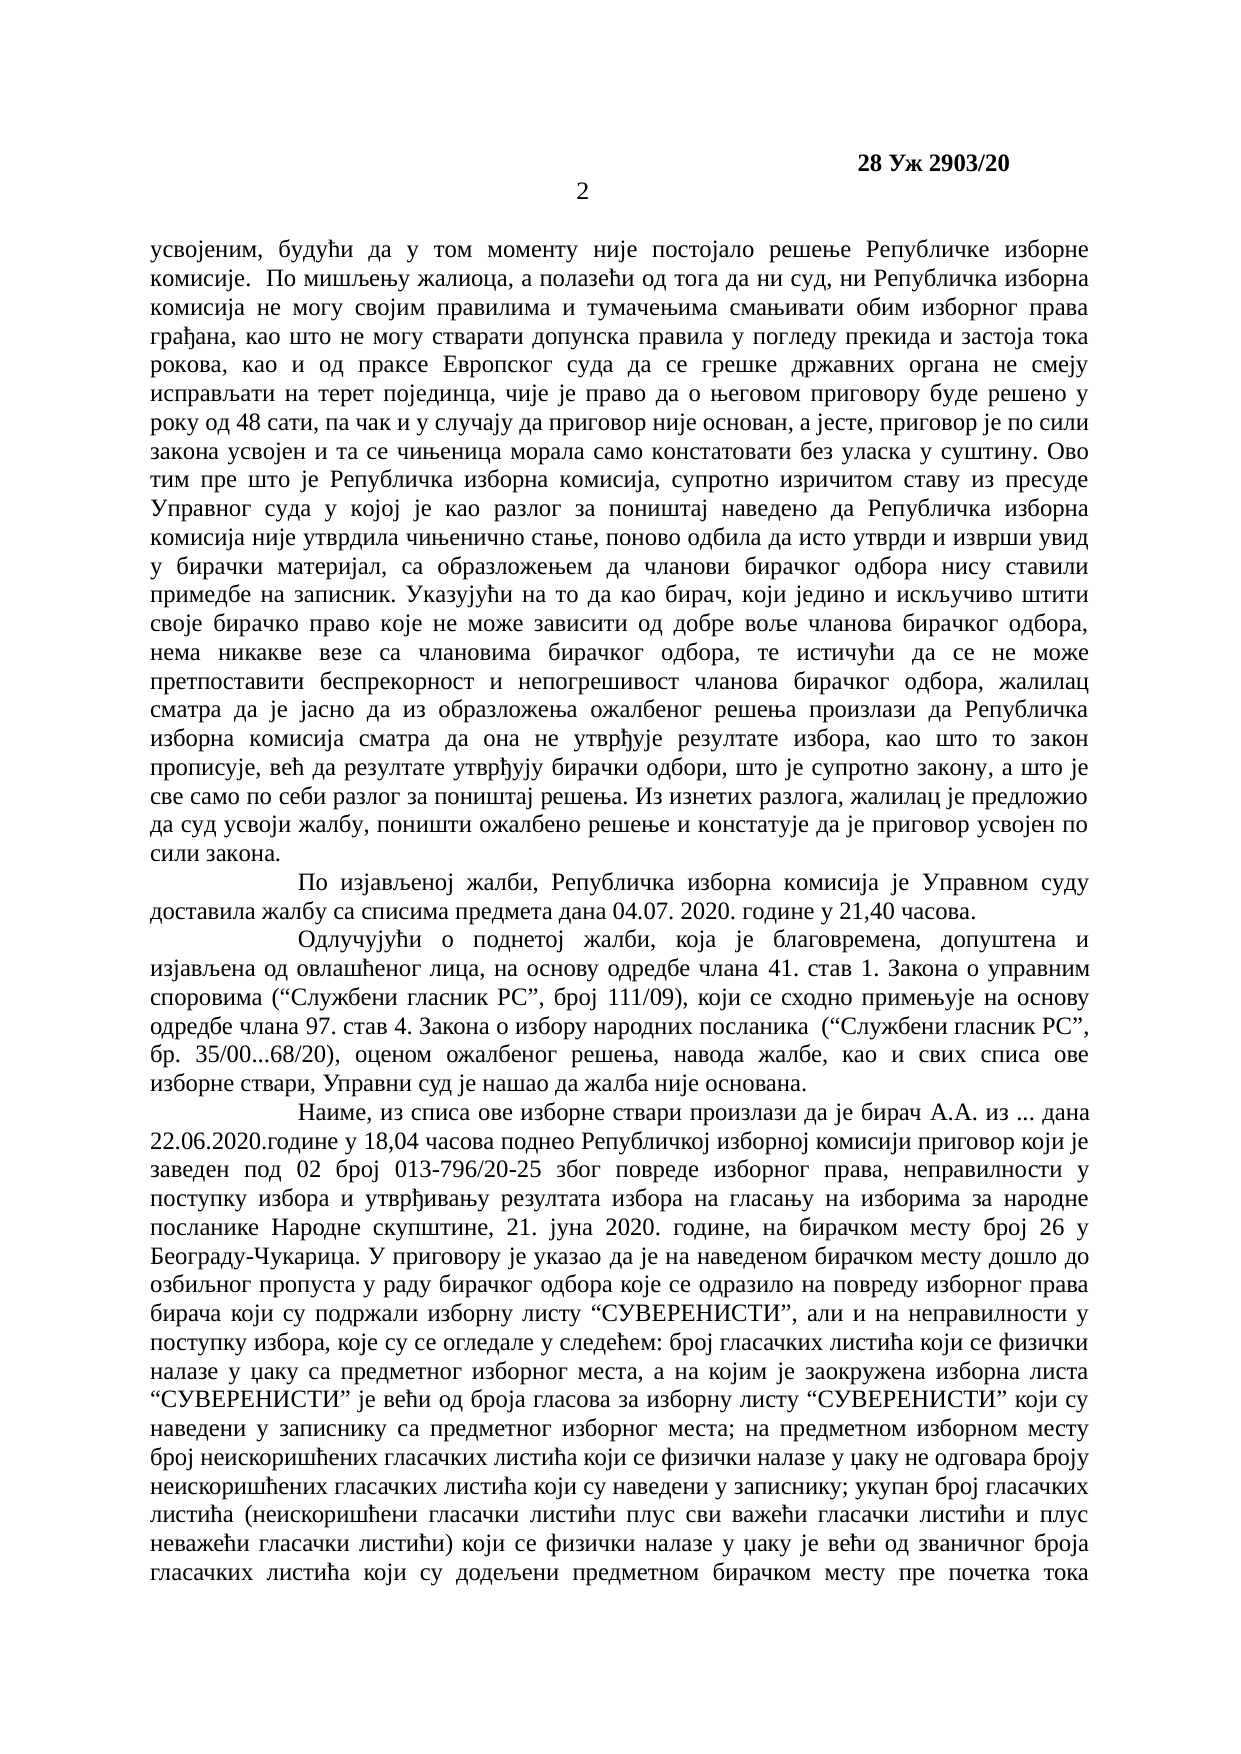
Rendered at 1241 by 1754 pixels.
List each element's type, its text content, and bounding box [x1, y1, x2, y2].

text Одлучујући о поднетој жалби, која је благовремена, допуштена и изјављена од овлашћеног лица, на основу одредбе члана 41. став 1. Закона о управним споровима (“Службени гласник РС”, број 111/09), који се сходно примењује на основу одредбе члана 97. став 4. Закона о избору народних посланика (“Службени гласник РС”, бр. 35/00...68/20), оценом ожалбеног решења, навода жалбе, као и свих списа ове изборне ствари, Управни суд је нашао да жалба није основана. [150, 924, 1090, 1097]
text По изјављеној жалби, Републичка изборна комисија је Управном суду доставила жалбу са списима предмета дана 04.07. 2020. године у 21,40 часова. [150, 867, 1090, 924]
text Наиме, из списа ове изборне ствари произлази да је бирач А.А. из ... дана 22.06.2020.године у 18,04 часова поднео Републичкој изборној комисији приговор који је заведен под 02 број 013-796/20-25 због повреде изборног права, неправилности у поступку избора и утврђивању резултата избора на гласању на изборима за народне посланике Народне скупштине, 21. јуна 2020. године, на бирачком месту број 26 у Београду-Чукарица. У приговору је указао да је на наведеном бирачком месту дошло до озбиљног пропуста у раду бирачког одбора које се одразило на повреду изборног права бирача који су подржали изборну листу “СУВЕРЕНИСТИ”, али и на неправилности у поступку избора, које су се огледале у следећем: број гласачких листића који се физички налазе у џаку са предметног изборног места, а на којим је заокружена изборна листа “СУВЕРЕНИСТИ” је већи од броја гласова за изборну листу “СУВЕРЕНИСТИ” који су наведени у записнику са предметног изборног места; на предметном изборном месту број неискоришћених гласачких листића који се физички налазе у џаку не одговара броју неискоришћених гласачких листића који су наведени у записнику; укупан број гласачких листића (неискоришћени гласачки листићи плус сви важећи гласачки листићи и плус неважећи гласачки листићи) који се физички налазе у џаку је већи од званичног броја гласачких листића који су додељени предметном бирачком месту пре почетка тока [150, 1097, 1090, 1586]
text усвојеним, будући да у том моменту није постојало решење Републичке изборне комисије. По мишљењу жалиоца, а полазећи од тога да ни суд, ни Републичка изборна комисија не могу својим правилима и тумачењима смањивати обим изборног права грађана, као што не могу стварати допунска правила у погледу прекида и застоја тока рокова, као и од праксе Европског суда да се грешке државних органа не смеју исправљати на терет појединца, чије је право да о његовом приговору буде решено у року од 48 сати, па чак и у случају да приговор није основан, а јесте, приговор је по сили закона усвојен и та се чињеница морала само констатовати без уласка у суштину. Ово тим пре што је Републичка изборна комисија, супротно изричитом ставу из пресуде Управног суда у којој је као разлог за поништај наведено да Републичка изборна комисија није утврдила чињенично стање, поново одбила да исто утврди и изврши увид у бирачки материјал, са образложењем да чланови бирачког одбора нису ставили примедбе на записник. Указујући на то да као бирач, који једино и искључиво штити своје бирачко право које не може зависити од добре воље чланова бирачког одбора, нема никакве везе са члановима бирачког одбора, те истичући да се не може претпоставити беспрекорност и непогрешивост чланова бирачког одбора, жалилац сматра да је јасно да из образложења ожалбеног решења произлази да Републичка изборна комисија сматра да она не утврђује резултате избора, као што то закон прописује, већ да резултате утврђују бирачки одбори, што је супротно закону, а што је све само по себи разлог за поништај решења. Из изнетих разлога, жалилац је предложио да суд усвоји жалбу, поништи ожалбено решење и констатује да је приговор усвојен по сили закона. [150, 234, 1090, 867]
